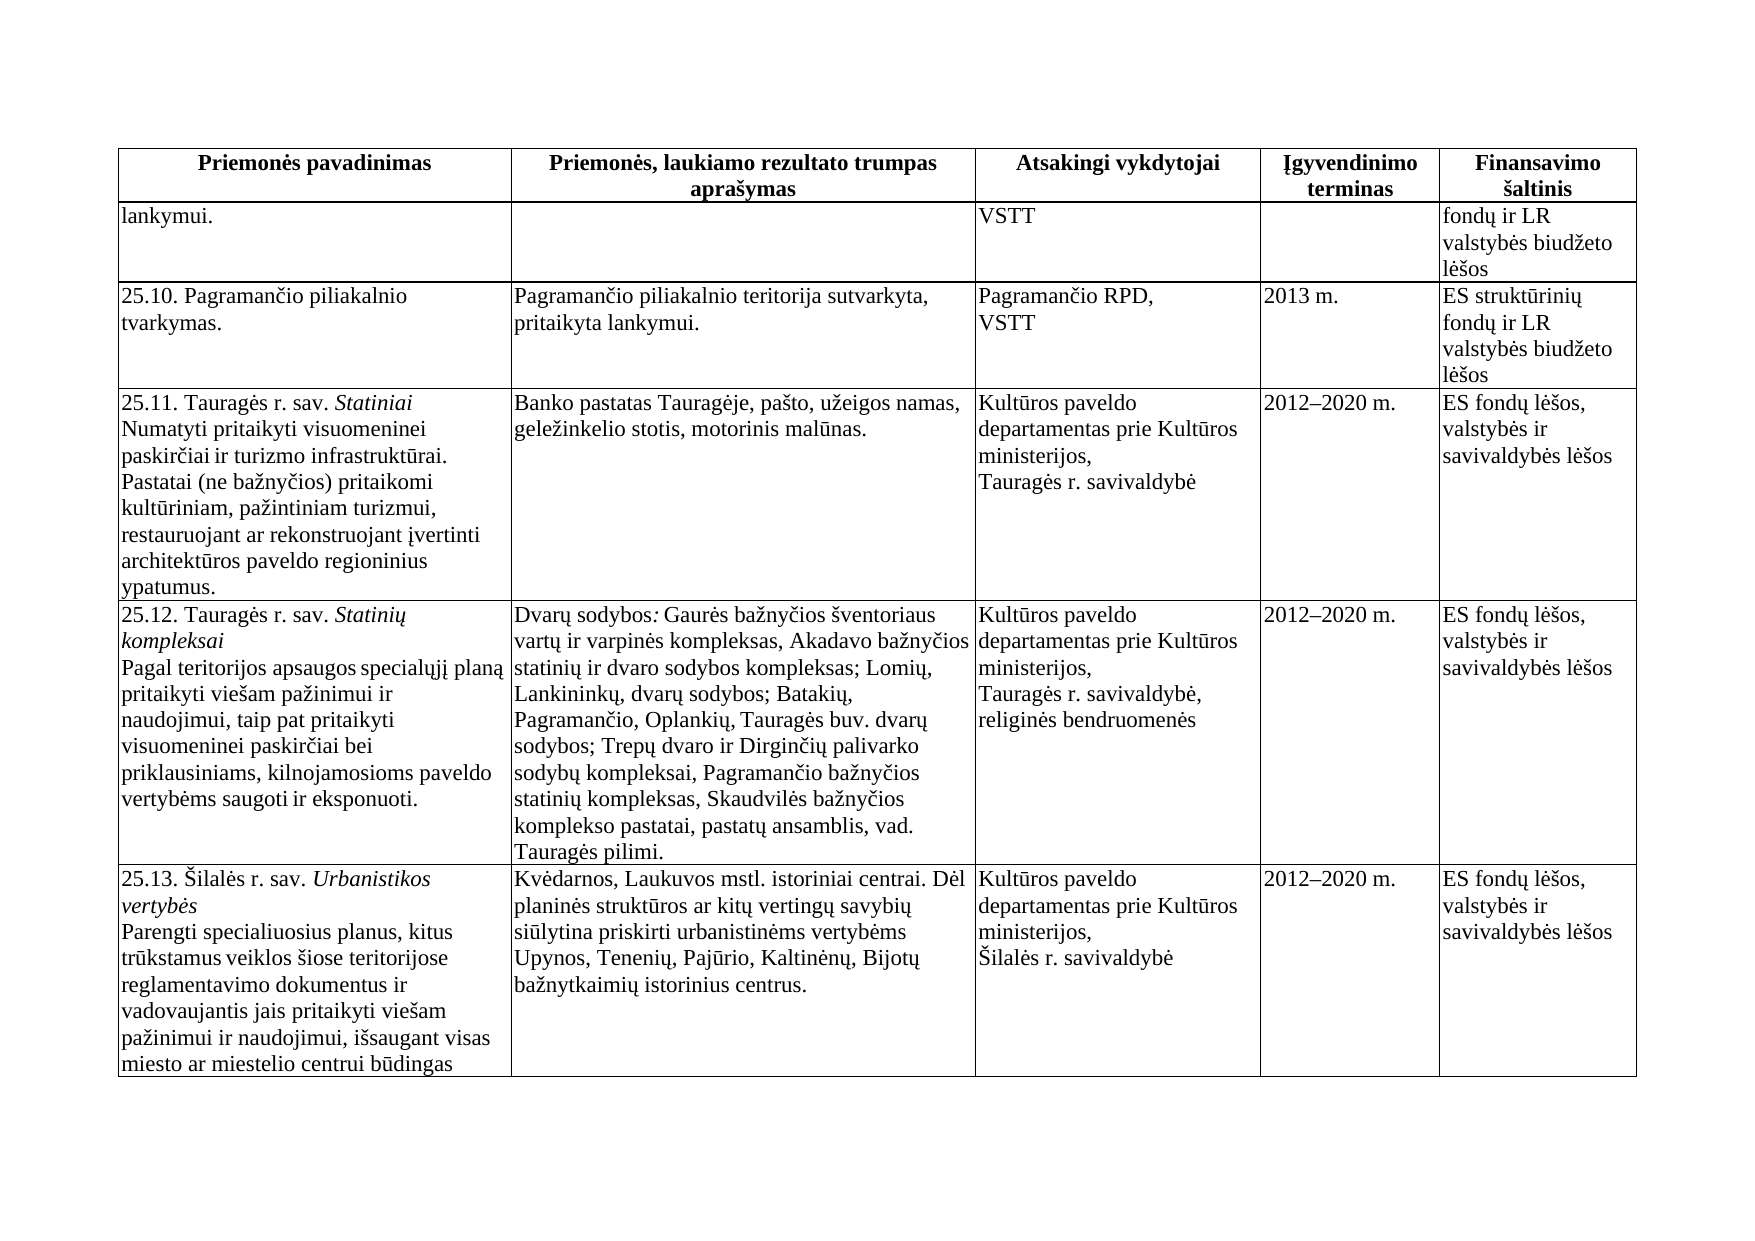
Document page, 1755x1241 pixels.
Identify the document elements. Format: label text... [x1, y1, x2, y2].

table_cell 25.10. Pagramančio piliakalnio tvarkymas. [119, 283, 511, 388]
table_cell Kultūros paveldo departamentas prie Kultūros ministerijos, Tauragės r. savivaldybė [976, 389, 1260, 600]
table_cell ES fondų lėšos, valstybės ir savivaldybės lėšos [1440, 389, 1636, 600]
table_cell ES fondų lėšos, valstybės ir savivaldybės lėšos [1440, 865, 1636, 1076]
table_cell ES fondų lėšos, valstybės ir savivaldybės lėšos [1440, 601, 1636, 864]
table_header Priemonės pavadinimas [119, 149, 511, 201]
table_cell Kultūros paveldo departamentas prie Kultūros ministerijos, Tauragės r. savivaldybė, religinės bendruomenės [976, 601, 1260, 864]
table_cell fondų ir LR valstybės biudžeto lėšos [1440, 203, 1636, 281]
table_cell 2012–2020 m. [1261, 601, 1439, 864]
table_cell 2013 m. [1261, 283, 1439, 388]
table_header Finansavimo šaltinis [1440, 149, 1636, 201]
table_header Atsakingi vykdytojai [976, 149, 1260, 201]
table_cell VSTT [976, 203, 1260, 281]
table_cell 25.12. Tauragės r. sav. Statinių kompleksai Pagal teritorijos apsaugos specialųjį planą pritaikyti viešam pažinimui ir naudojimui, taip pat pritaikyti visuomeninei paskirčiai bei priklausiniams, kilnojamosioms paveldo vertybėms saugoti ir eksponuoti. [119, 601, 511, 864]
table_cell Dvarų sodybos: Gaurės bažnyčios šventoriaus vartų ir varpinės kompleksas, Akadavo bažnyčios statinių ir dvaro sodybos kompleksas; Lomių, Lankininkų, dvarų sodybos; Batakių, Pagramančio, Oplankių, Tauragės buv. dvarų sodybos; Trepų dvaro ir Dirginčių palivarko sodybų kompleksai, Pagramančio bažnyčios statinių kompleksas, Skaudvilės bažnyčios komplekso pastatai, pastatų ansamblis, vad. Tauragės pilimi. [512, 601, 975, 864]
table_cell Pagramančio RPD, VSTT [976, 283, 1260, 388]
table_cell lankymui. [119, 203, 511, 281]
table_cell 2012–2020 m. [1261, 865, 1439, 1076]
table_cell Kultūros paveldo departamentas prie Kultūros ministerijos, Šilalės r. savivaldybė [976, 865, 1260, 1076]
table_header Priemonės, laukiamo rezultato trumpas aprašymas [512, 149, 975, 201]
table_cell 2012–2020 m. [1261, 389, 1439, 600]
table_cell [1261, 203, 1439, 281]
table_cell 25.11. Tauragės r. sav. Statiniai Numatyti pritaikyti visuomeninei paskirčiai ir turizmo infrastruktūrai. Pastatai (ne bažnyčios) pritaikomi kultūriniam, pažintiniam turizmui, restauruojant ar rekonstruojant įvertinti architektūros paveldo regioninius ypatumus. [119, 389, 511, 600]
table_header Įgyvendinimo terminas [1261, 149, 1439, 201]
table_cell [512, 203, 975, 281]
table_cell 25.13. Šilalės r. sav. Urbanistikos vertybės Parengti specialiuosius planus, kitus trūkstamus veiklos šiose teritorijose reglamentavimo dokumentus ir vadovaujantis jais pritaikyti viešam pažinimui ir naudojimui, išsaugant visas miesto ar miestelio centrui būdingas [119, 865, 511, 1076]
table_cell Kvėdarnos, Laukuvos mstl. istoriniai centrai. Dėl planinės struktūros ar kitų vertingų savybių siūlytina priskirti urbanistinėms vertybėms Upynos, Tenenių, Pajūrio, Kaltinėnų, Bijotų bažnytkaimių istorinius centrus. [512, 865, 975, 1076]
table_cell ES struktūrinių fondų ir LR valstybės biudžeto lėšos [1440, 283, 1636, 388]
table_cell Banko pastatas Tauragėje, pašto, užeigos namas, geležinkelio stotis, motorinis malūnas. [512, 389, 975, 600]
table_cell Pagramančio piliakalnio teritorija sutvarkyta, pritaikyta lankymui. [512, 283, 975, 388]
